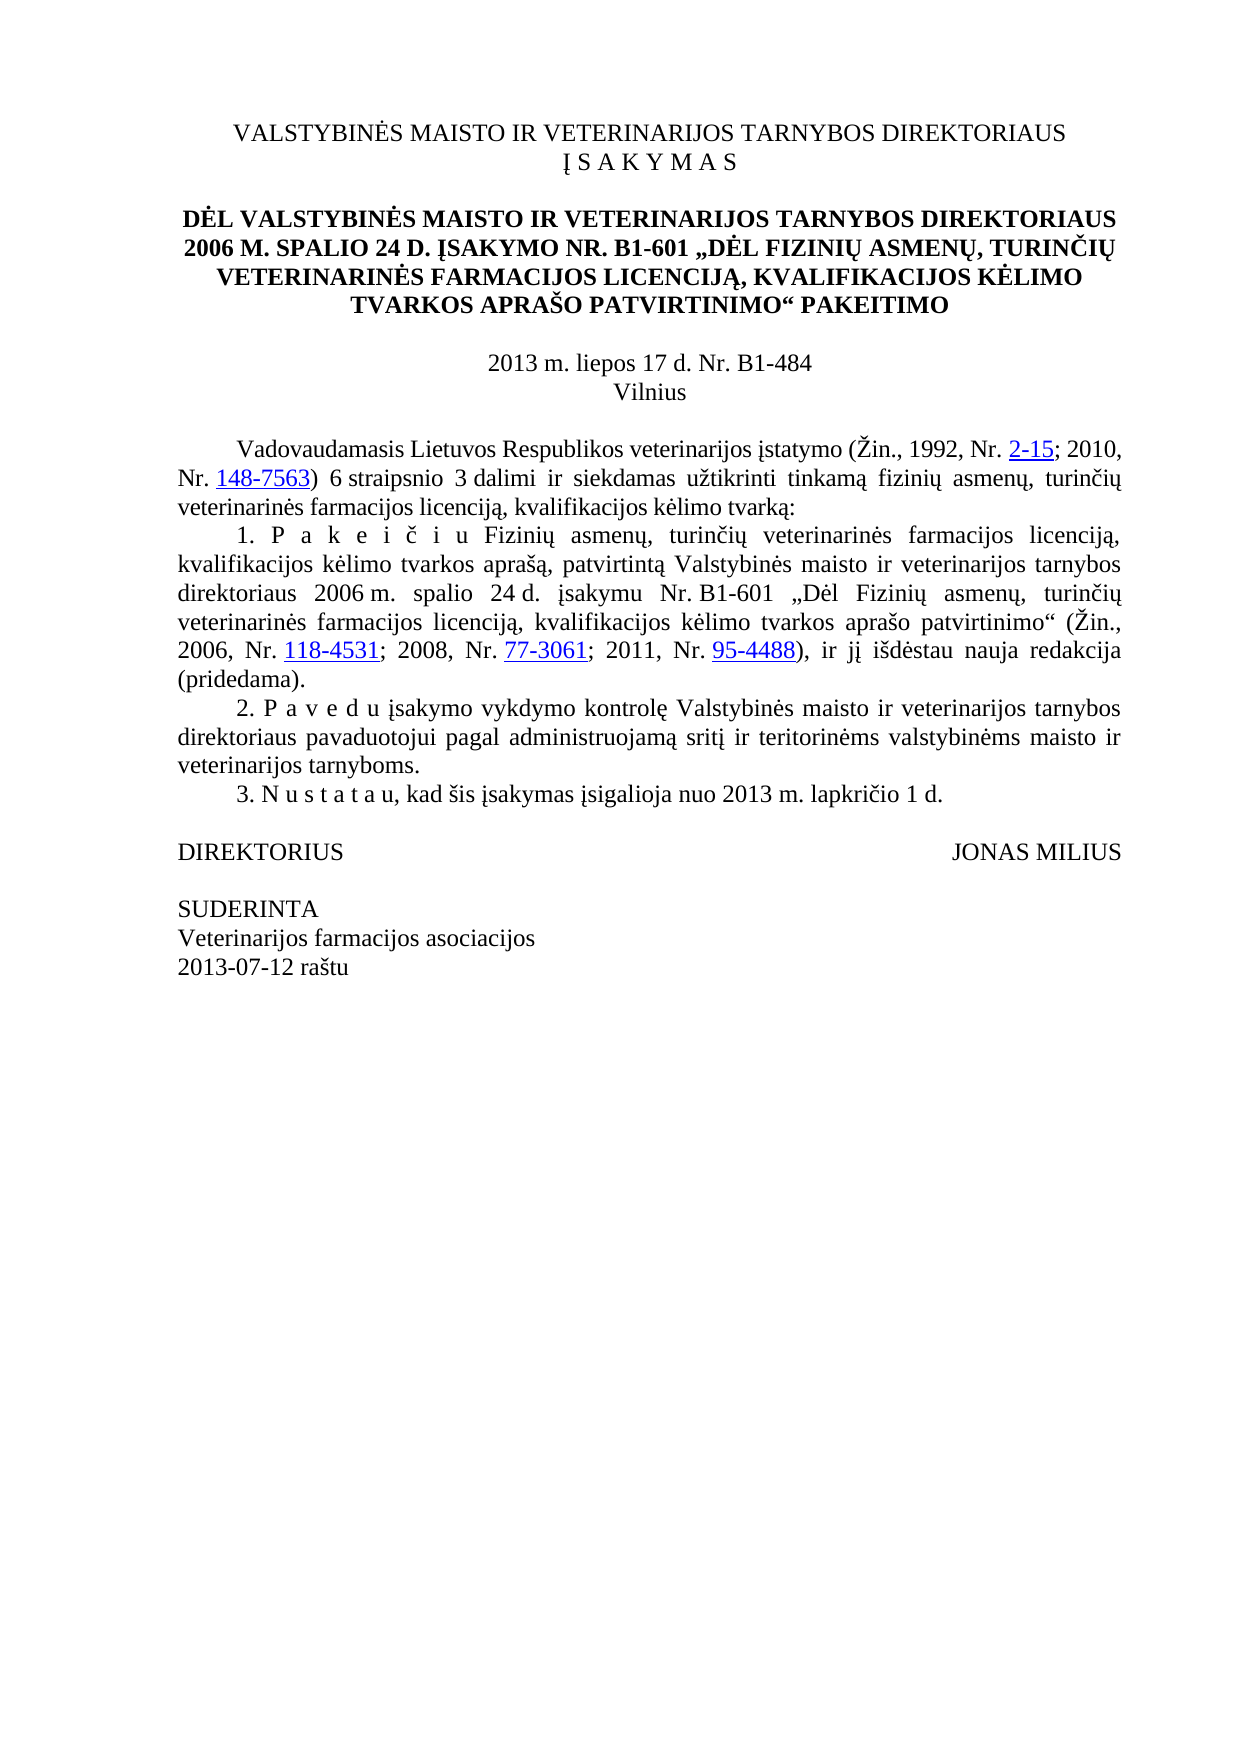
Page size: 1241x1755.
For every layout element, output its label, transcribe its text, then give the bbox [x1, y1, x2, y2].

text Direktorius Jonas Milius [177, 837, 1122, 866]
text 2013-07-12 raštu [177, 952, 1122, 981]
text 2. P a v e d u įsakymo vykdymo kontrolę Valstybinės maisto ir veterinarijos tarnybos direktoriaus pavaduotojui pagal administruojamą sritį ir teritorinėms valstybinėms maisto ir veterinarijos tarnyboms. [177, 693, 1122, 779]
text Veterinarijos farmacijos asociacijos [177, 923, 1122, 952]
text SUDERINTA [177, 894, 1122, 923]
text Vilnius [177, 377, 1122, 406]
text 2013 m. liepos 17 d. Nr. B1-484 [177, 348, 1122, 377]
text DĖL VALSTYBINĖS MAISTO IR VETERINARIJOS TARNYBOS DIREKTORIAUS 2006 M. SPALIO 24 D. ĮSAKYMO Nr. B1-601 „DĖL FIZINIŲ ASMENŲ, TURINČIŲ VETERINARINĖS FARMACIJOS LICENCIJĄ, KVALIFIKACIJOS KĖLIMO TVARKOS APRAŠO PATVIRTINIMO“ PAKEITIMO [177, 204, 1122, 319]
text Vadovaudamasis Lietuvos Respublikos veterinarijos įstatymo (Žin., 1992, Nr. 2-15; 2010, Nr. 148-7563) 6 straipsnio 3 dalimi ir siekdamas užtikrinti tinkamą fizinių asmenų, turinčių veterinarinės farmacijos licenciją, kvalifikacijos kėlimo tvarką: [177, 434, 1122, 521]
text VALSTYBINĖS MAISTO IR VETERINARIJOS TARNYBOS DIREKTORIAUS [177, 118, 1122, 147]
text 3. N u s t a t a u, kad šis įsakymas įsigalioja nuo 2013 m. lapkričio 1 d. [177, 779, 1122, 808]
text Į S A K Y M A S [177, 147, 1122, 176]
text 1. P a k e i č i u Fizinių asmenų, turinčių veterinarinės farmacijos licenciją, kvalifikacijos kėlimo tvarkos aprašą, patvirtintą Valstybinės maisto ir veterinarijos tarnybos direktoriaus 2006 m. spalio 24 d. įsakymu Nr. B1-601 „Dėl Fizinių asmenų, turinčių veterinarinės farmacijos licenciją, kvalifikacijos kėlimo tvarkos aprašo patvirtinimo“ (Žin., 2006, Nr. 118-4531; 2008, Nr. 77-3061; 2011, Nr. 95-4488), ir jį išdėstau nauja redakcija (pridedama). [177, 521, 1122, 693]
